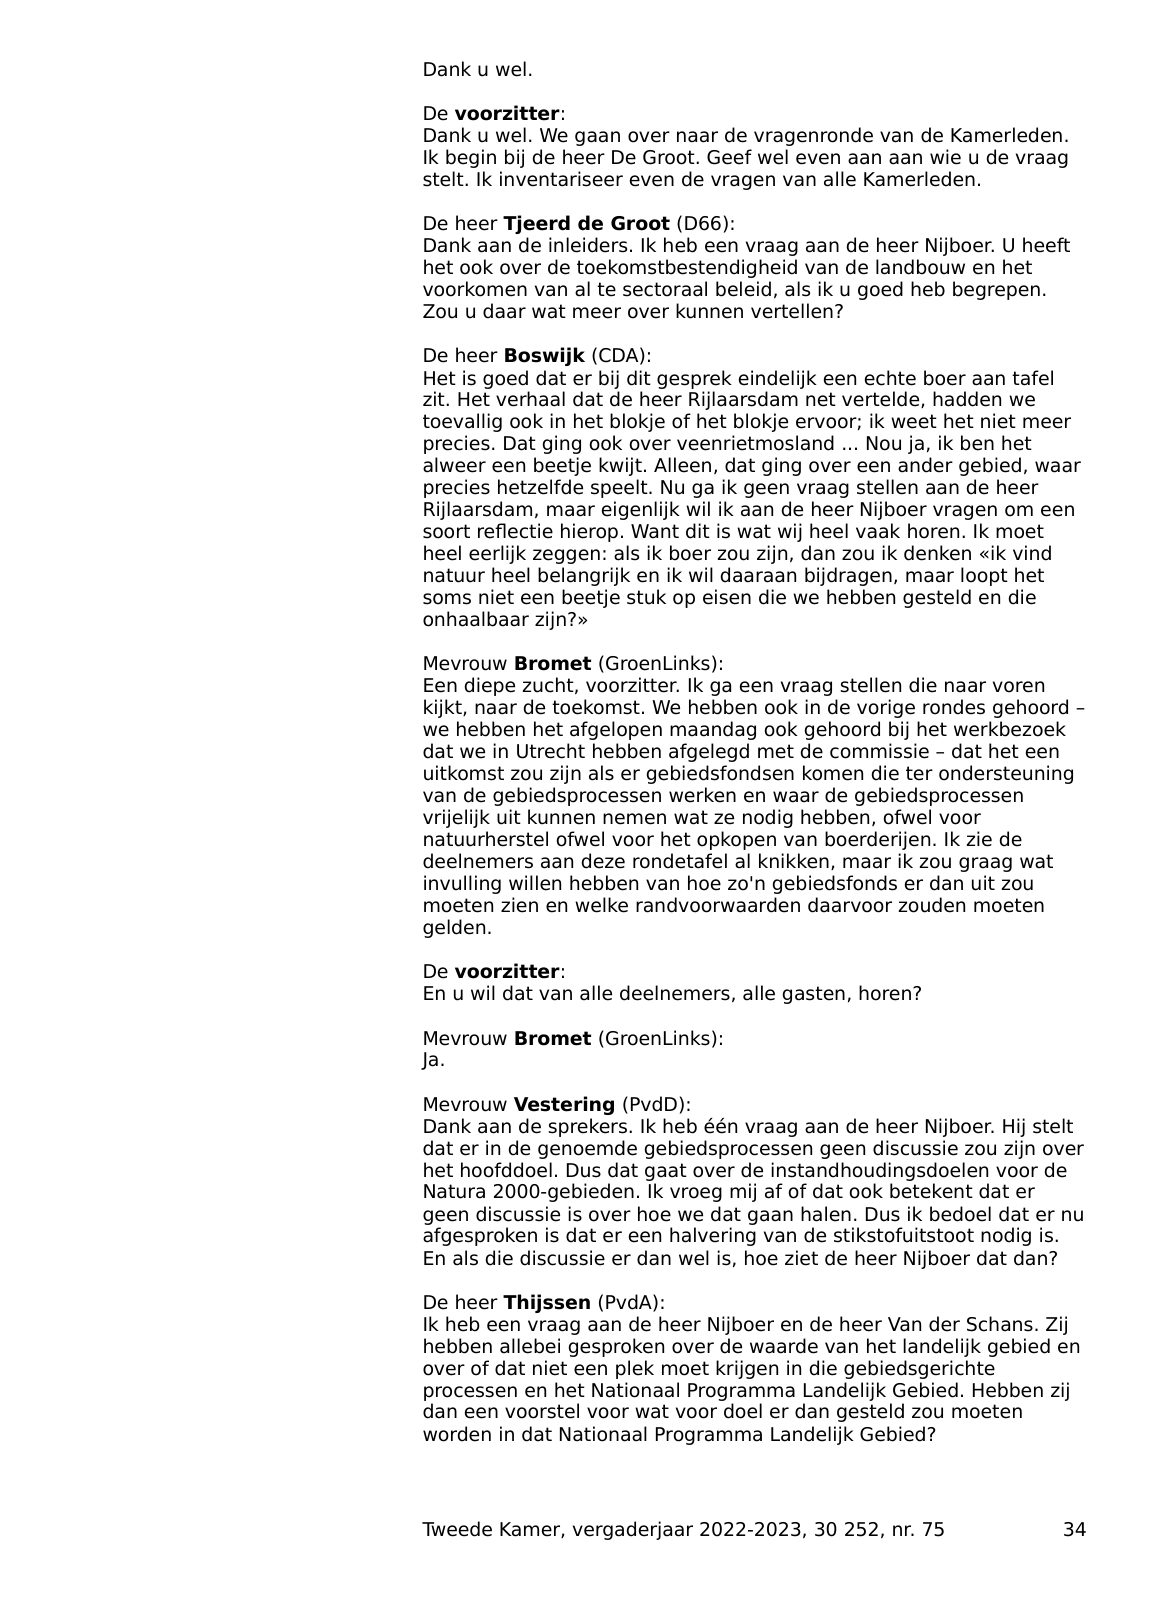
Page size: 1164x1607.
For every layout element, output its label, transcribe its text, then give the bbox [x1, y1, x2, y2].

text Mevrouw Bromet (GroenLinks): [422, 1027, 1087, 1049]
text Dank aan de inleiders. Ik heb een vraag aan de heer Nijboer. U heeft het ook over de toekomstbestendigheid van de landbouw en het voorkomen van al te sectoraal beleid, als ik u goed heb begrepen. Zou u daar wat meer over kunnen vertellen? [422, 235, 1087, 323]
text Ja. [422, 1049, 1087, 1071]
text De voorzitter: [422, 961, 1087, 983]
text Het is goed dat er bij dit gesprek eindelijk een echte boer aan tafel zit. Het verhaal dat de heer Rijlaarsdam net vertelde, hadden we toevallig ook in het blokje of het blokje ervoor; ik weet het niet meer precies. Dat ging ook over veenrietmosland ... Nou ja, ik ben het alweer een beetje kwijt. Alleen, dat ging over een ander gebied, waar precies hetzelfde speelt. Nu ga ik geen vraag stellen aan de heer Rijlaarsdam, maar eigenlijk wil ik aan de heer Nijboer vragen om een soort reflectie hierop. Want dit is wat wij heel vaak horen. Ik moet heel eerlijk zeggen: als ik boer zou zijn, dan zou ik denken «ik vind natuur heel belangrijk en ik wil daaraan bijdragen, maar loopt het soms niet een beetje stuk op eisen die we hebben gesteld en die onhaalbaar zijn?» [422, 367, 1087, 631]
text Ik heb een vraag aan de heer Nijboer en de heer Van der Schans. Zij hebben allebei gesproken over de waarde van het landelijk gebied en over of dat niet een plek moet krijgen in die gebiedsgerichte processen en het Nationaal Programma Landelijk Gebied. Hebben zij dan een voorstel voor wat voor doel er dan gesteld zou moeten worden in dat Nationaal Programma Landelijk Gebied? [422, 1313, 1087, 1445]
text Mevrouw Bromet (GroenLinks): [422, 653, 1087, 675]
text De heer Thijssen (PvdA): [422, 1292, 1087, 1313]
text De heer Boswijk (CDA): [422, 345, 1087, 367]
text Dank u wel. We gaan over naar de vragenronde van de Kamerleden. Ik begin bij de heer De Groot. Geef wel even aan aan wie u de vraag stelt. Ik inventariseer even de vragen van alle Kamerleden. [422, 125, 1087, 191]
text Mevrouw Vestering (PvdD): [422, 1093, 1087, 1116]
text De heer Tjeerd de Groot (D66): [422, 213, 1087, 235]
text Een diepe zucht, voorzitter. Ik ga een vraag stellen die naar voren kijkt, naar de toekomst. We hebben ook in de vorige rondes gehoord – we hebben het afgelopen maandag ook gehoord bij het werkbezoek dat we in Utrecht hebben afgelegd met de commissie – dat het een uitkomst zou zijn als er gebiedsfondsen komen die ter ondersteuning van de gebiedsprocessen werken en waar de gebiedsprocessen vrijelijk uit kunnen nemen wat ze nodig hebben, ofwel voor natuurherstel ofwel voor het opkopen van boerderijen. Ik zie de deelnemers aan deze rondetafel al knikken, maar ik zou graag wat invulling willen hebben van hoe zo'n gebiedsfonds er dan uit zou moeten zien en welke randvoorwaarden daarvoor zouden moeten gelden. [422, 675, 1087, 939]
text Dank u wel. [422, 59, 1087, 81]
text En u wil dat van alle deelnemers, alle gasten, horen? [422, 983, 1087, 1005]
text De voorzitter: [422, 103, 1087, 125]
text Dank aan de sprekers. Ik heb één vraag aan de heer Nijboer. Hij stelt dat er in de genoemde gebiedsprocessen geen discussie zou zijn over het hoofddoel. Dus dat gaat over de instandhoudingsdoelen voor de Natura 2000-gebieden. Ik vroeg mij af of dat ook betekent dat er geen discussie is over hoe we dat gaan halen. Dus ik bedoel dat er nu afgesproken is dat er een halvering van de stikstofuitstoot nodig is. En als die discussie er dan wel is, hoe ziet de heer Nijboer dat dan? [422, 1116, 1087, 1269]
